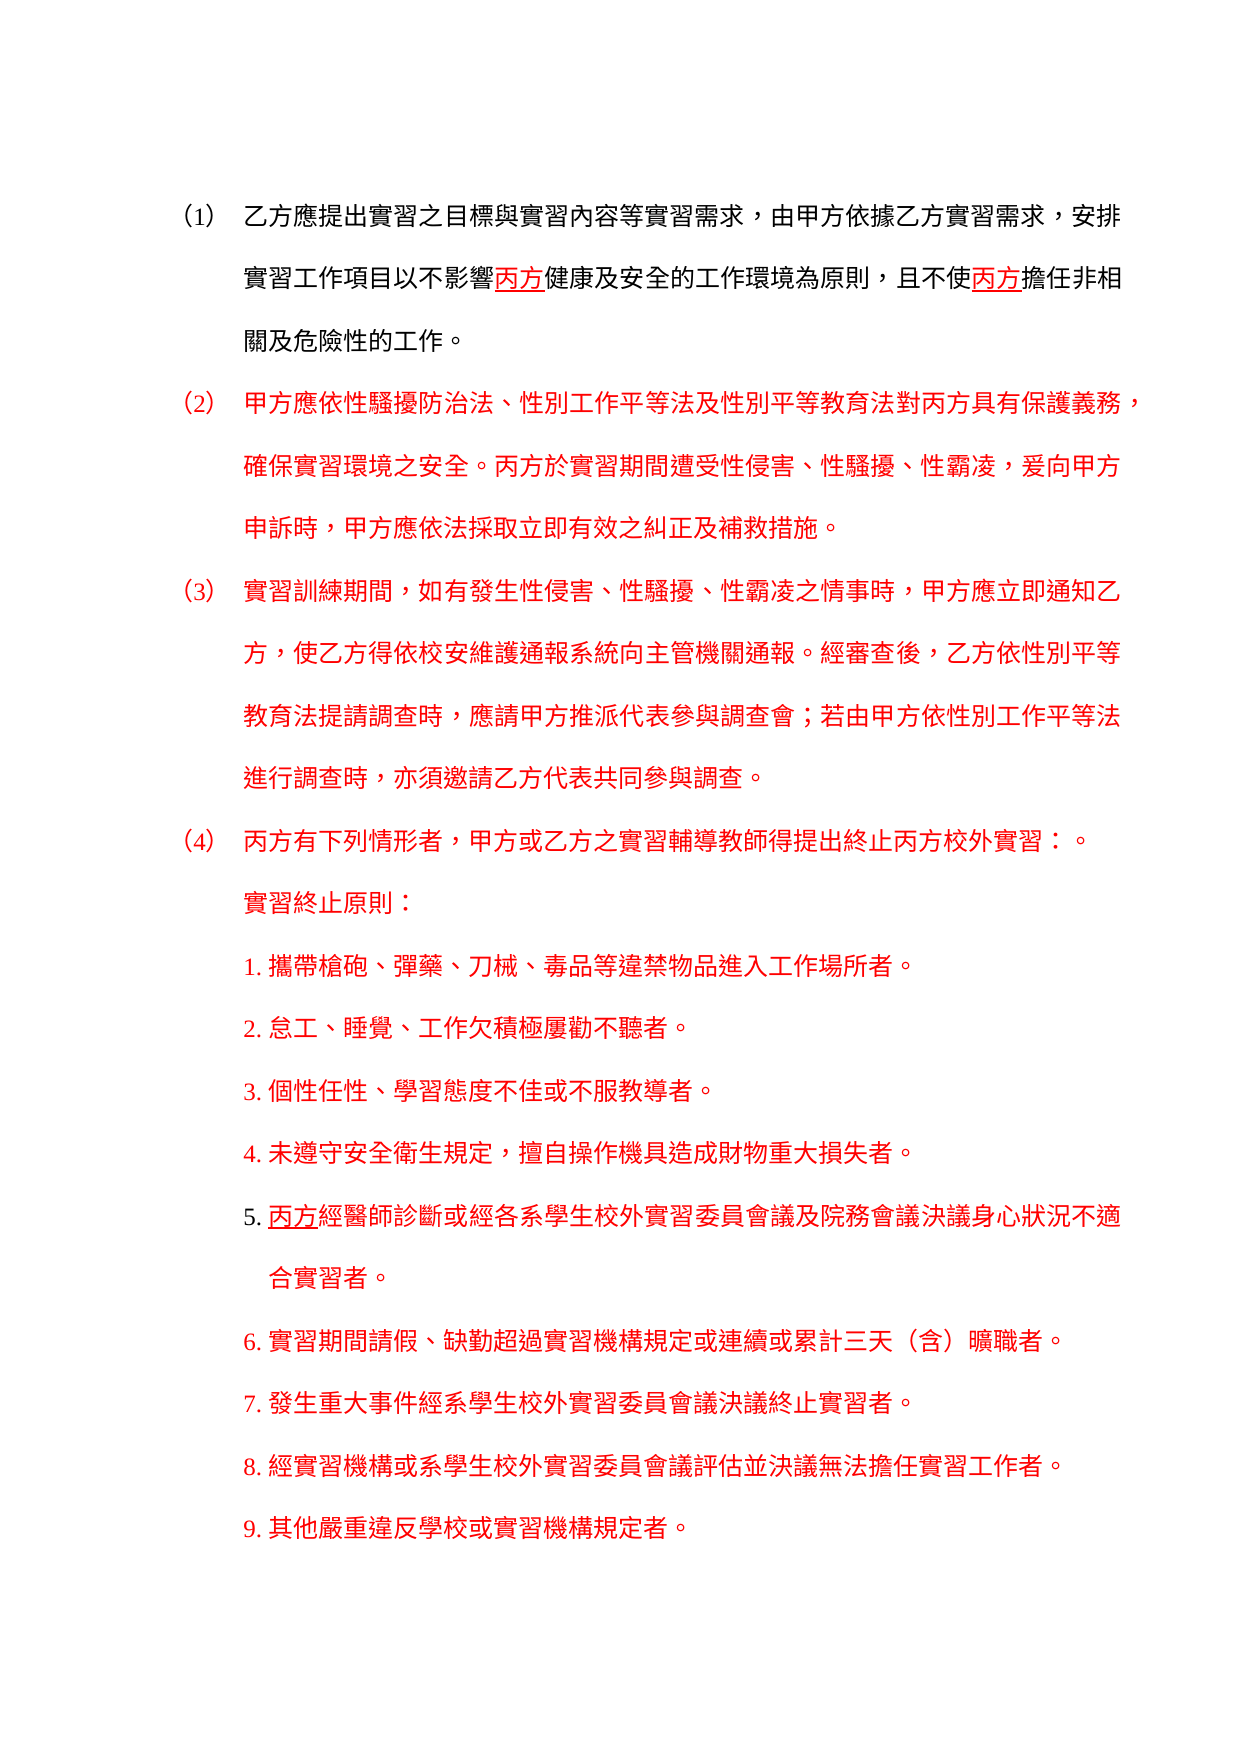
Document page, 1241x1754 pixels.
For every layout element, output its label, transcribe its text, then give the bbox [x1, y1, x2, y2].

list 實習期間請假、缺勤超過實習機構規定或連續或累計三天（含）曠職者。 [243, 1298, 1122, 1360]
list 怠工、睡覺、工作欠積極屢勸不聽者。 [243, 985, 1122, 1048]
list 甲方應依性騷擾防治法、性別工作平等法及性別平等教育法對丙方具有保護義務，確保實習環境之安全。丙方於實習期間遭受性侵害、性騷擾、性霸凌，爰向甲方申訴時，甲方應依法採取立即有效之糾正及補救措施。 [168, 360, 1122, 548]
list 實習訓練期間，如有發生性侵害、性騷擾、性霸凌之情事時，甲方應立即通知乙方，使乙方得依校安維護通報系統向主管機關通報。經審查後，乙方依性別平等教育法提請調查時，應請甲方推派代表參與調查會；若由甲方依性別工作平等法進行調查時，亦須邀請乙方代表共同參與調查。 [168, 548, 1122, 798]
list 發生重大事件經系學生校外實習委員會議決議終止實習者。 [243, 1360, 1122, 1423]
list 丙方經醫師診斷或經各系學生校外實習委員會議及院務會議決議身心狀況不適合實習者。 [243, 1173, 1122, 1298]
list 丙方有下列情形者，甲方或乙方之實習輔導教師得提出終止丙方校外實習：。 [168, 798, 1122, 860]
list 其他嚴重違反學校或實習機構規定者。 [243, 1485, 1122, 1548]
text 實習終止原則： [243, 860, 1122, 923]
list 攜帶槍砲、彈藥、刀械、毒品等違禁物品進入工作場所者。 [243, 923, 1122, 985]
list 個性任性、學習態度不佳或不服教導者。 [243, 1048, 1122, 1110]
list 未遵守安全衛生規定，擅自操作機具造成財物重大損失者。 [243, 1110, 1122, 1173]
list 經實習機構或系學生校外實習委員會議評估並決議無法擔任實習工作者。 [243, 1423, 1122, 1485]
list 乙方應提出實習之目標與實習內容等實習需求，由甲方依據乙方實習需求，安排實習工作項目以不影響丙方健康及安全的工作環境為原則，且不使丙方擔任非相關及危險性的工作。 [168, 173, 1122, 360]
